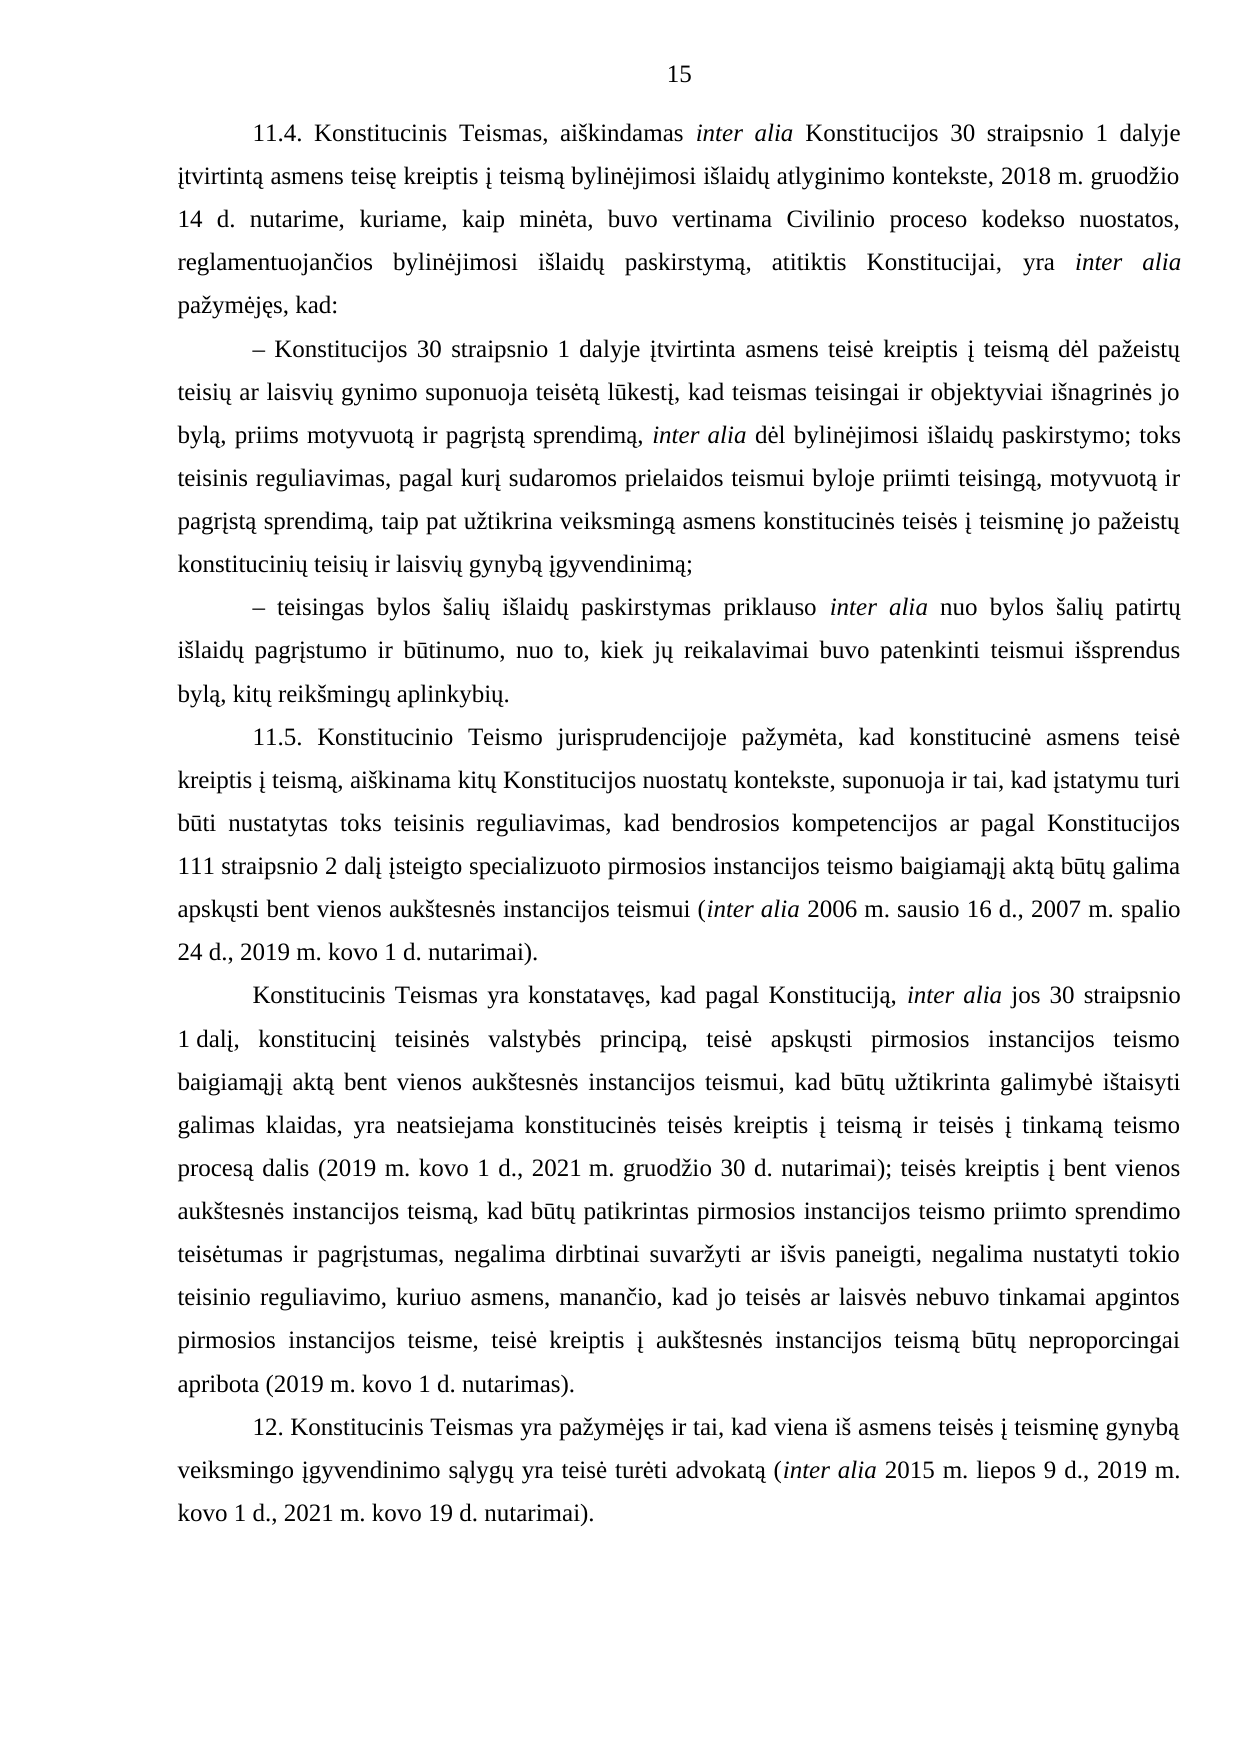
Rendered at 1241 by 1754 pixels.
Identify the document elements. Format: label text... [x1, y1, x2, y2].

text Konstitucinis Teismas yra konstatavęs, kad pagal Konstituciją, inter alia jos 30 straipsnio 1 dalį, konstitucinį teisinės valstybės principą, teisė apskųsti pirmosios instancijos teismo baigiamąjį aktą bent vienos aukštesnės instancijos teismui, kad būtų užtikrinta galimybė ištaisyti galimas klaidas, yra neatsiejama konstitucinės teisės kreiptis į teismą ir teisės į tinkamą teismo procesą dalis (2019 m. kovo 1 d., 2021 m. gruodžio 30 d. nutarimai); teisės kreiptis į bent vienos aukštesnės instancijos teismą, kad būtų patikrintas pirmosios instancijos teismo priimto sprendimo teisėtumas ir pagrįstumas, negalima dirbtinai suvaržyti ar išvis paneigti, negalima nustatyti tokio teisinio reguliavimo, kuriuo asmens, manančio, kad jo teisės ar laisvės nebuvo tinkamai apgintos pirmosios instancijos teisme, teisė kreiptis į aukštesnės instancijos teismą būtų neproporcingai apribota (2019 m. kovo 1 d. nutarimas). [177, 981, 1181, 1397]
text 12. Konstitucinis Teismas yra pažymėjęs ir tai, kad viena iš asmens teisės į teisminę gynybą veiksmingo įgyvendinimo sąlygų yra teisė turėti advokatą (inter alia 2015 m. liepos 9 d., 2019 m. kovo 1 d., 2021 m. kovo 19 d. nutarimai). [177, 1412, 1181, 1527]
text 11.4. Konstitucinis Teismas, aiškindamas inter alia Konstitucijos 30 straipsnio 1 dalyje įtvirtintą asmens teisę kreiptis į teismą bylinėjimosi išlaidų atlyginimo kontekste, 2018 m. gruodžio 14 d. nutarime, kuriame, kaip minėta, buvo vertinama Civilinio proceso kodekso nuostatos, reglamentuojančios bylinėjimosi išlaidų paskirstymą, atitiktis Konstitucijai, yra inter alia pažymėjęs, kad: [177, 118, 1181, 319]
text 11.5. Konstitucinio Teismo jurisprudencijoje pažymėta, kad konstitucinė asmens teisė kreiptis į teismą, aiškinama kitų Konstitucijos nuostatų kontekste, suponuoja ir tai, kad įstatymu turi būti nustatytas toks teisinis reguliavimas, kad bendrosios kompetencijos ar pagal Konstitucijos 111 straipsnio 2 dalį įsteigto specializuoto pirmosios instancijos teismo baigiamąjį aktą būtų galima apskųsti bent vienos aukštesnės instancijos teismui (inter alia 2006 m. sausio 16 d., 2007 m. spalio 24 d., 2019 m. kovo 1 d. nutarimai). [177, 722, 1181, 966]
text – Konstitucijos 30 straipsnio 1 dalyje įtvirtinta asmens teisė kreiptis į teismą dėl pažeistų teisių ar laisvių gynimo suponuoja teisėtą lūkestį, kad teismas teisingai ir objektyviai išnagrinės jo bylą, priims motyvuotą ir pagrįstą sprendimą, inter alia dėl bylinėjimosi išlaidų paskirstymo; toks teisinis reguliavimas, pagal kurį sudaromos prielaidos teismui byloje priimti teisingą, motyvuotą ir pagrįstą sprendimą, taip pat užtikrina veiksmingą asmens konstitucinės teisės į teisminę jo pažeistų konstitucinių teisių ir laisvių gynybą įgyvendinimą; [177, 334, 1181, 578]
text – teisingas bylos šalių išlaidų paskirstymas priklauso inter alia nuo bylos šalių patirtų išlaidų pagrįstumo ir būtinumo, nuo to, kiek jų reikalavimai buvo patenkinti teismui išsprendus bylą, kitų reikšmingų aplinkybių. [177, 592, 1181, 707]
